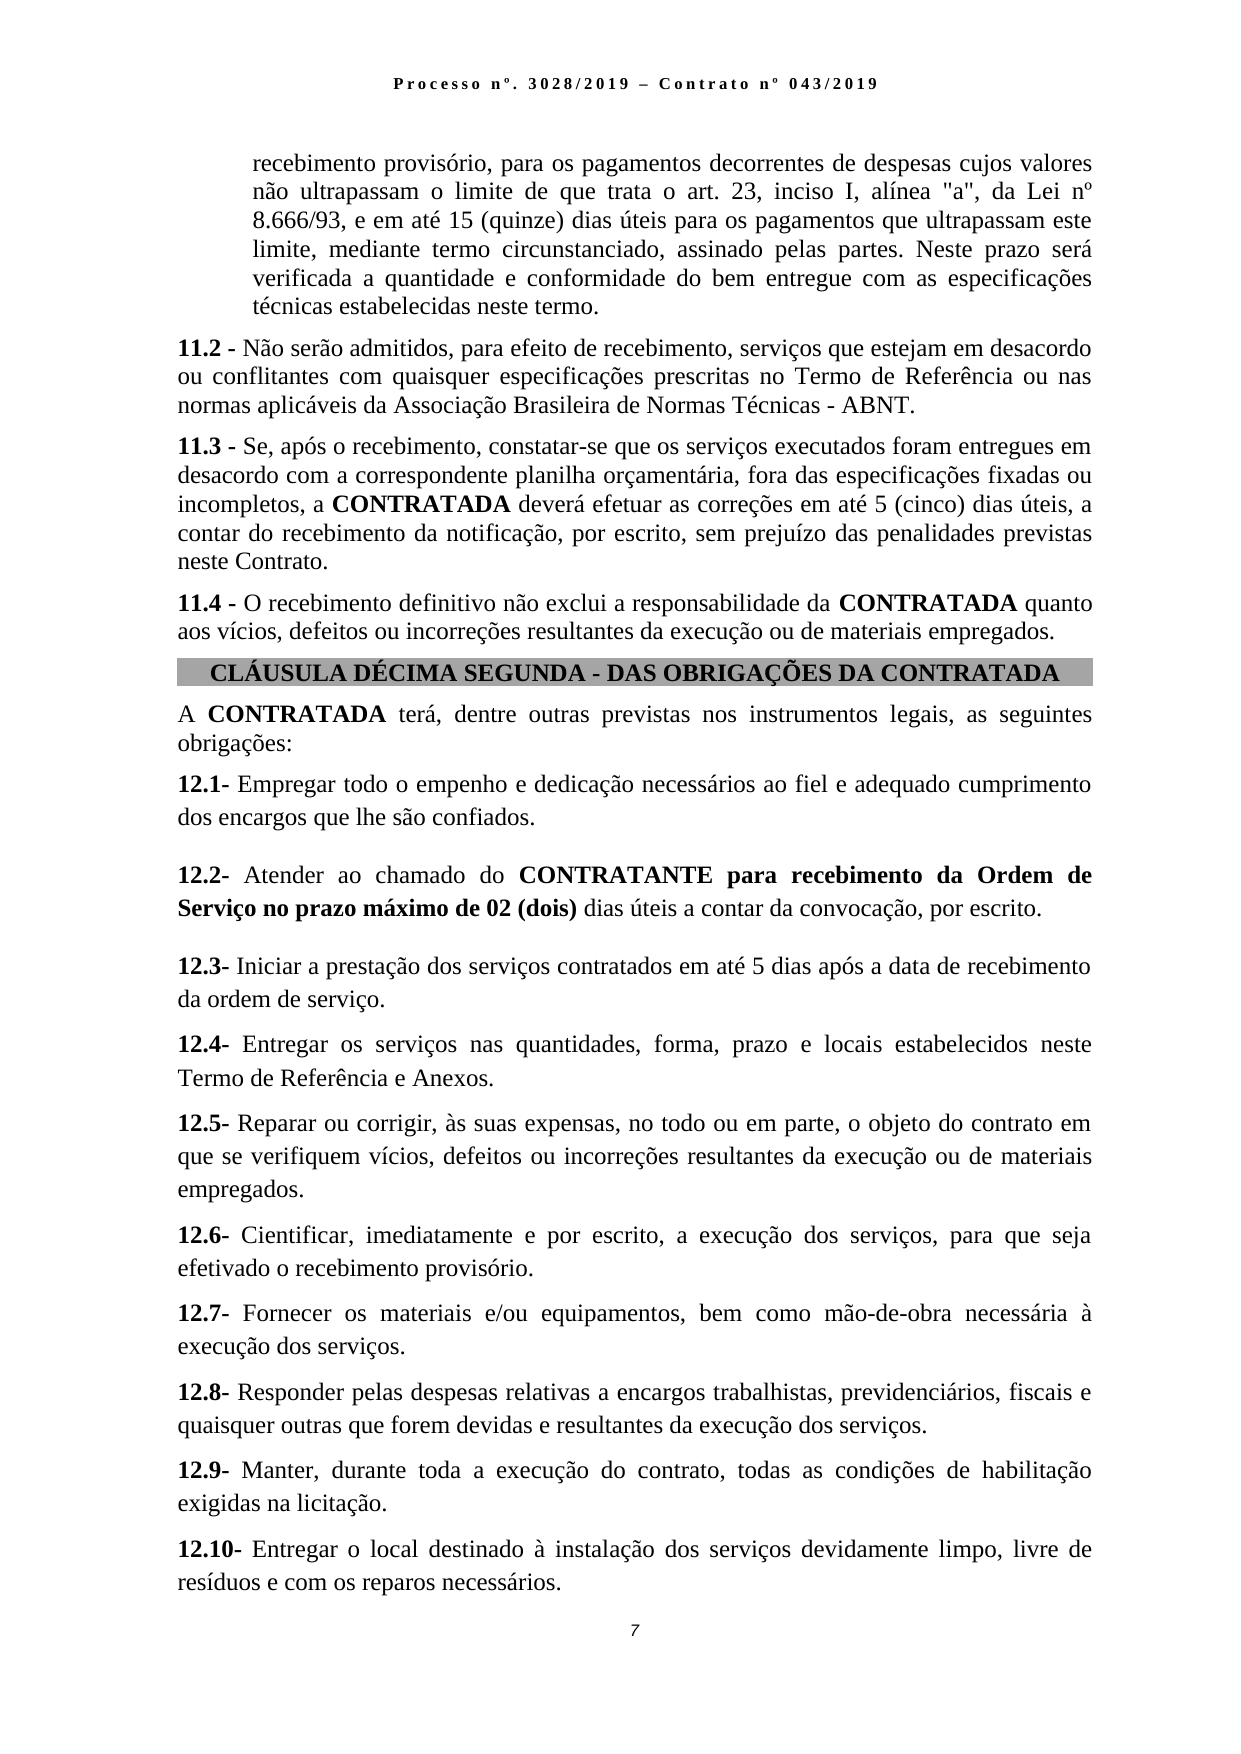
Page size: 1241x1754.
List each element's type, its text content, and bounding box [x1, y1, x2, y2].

text CLÁUSULA DÉCIMA SEGUNDA - DAS OBRIGAÇÕES DA CONTRATADA [177, 658, 1093, 686]
text A CONTRATADA terá, dentre outras previstas nos instrumentos legais, as seguintes obrigações: [177, 699, 1093, 756]
text 12.3- Iniciar a prestação dos serviços contratados em até 5 dias após a data de recebimento da ordem de serviço. [177, 951, 1093, 1013]
text 11.3 - Se, após o recebimento, constatar-se que os serviços executados foram entregues em desacordo com a correspondente planilha orçamentária, fora das especificações fixadas ou incompletos, a CONTRATADA deverá efetuar as correções em até 5 (cinco) dias úteis, a contar do recebimento da notificação, por escrito, sem prejuízo das penalidades previstas neste Contrato. [177, 431, 1093, 575]
text 12.2- Atender ao chamado do CONTRATANTE para recebimento da Ordem de Serviço no prazo máximo de 02 (dois) dias úteis a contar da convocação, por escrito. [177, 860, 1093, 922]
text 12.5- Reparar ou corrigir, às suas expensas, no todo ou em parte, o objeto do contrato em que se verifiquem vícios, defeitos ou incorreções resultantes da execução ou de materiais empregados. [177, 1108, 1093, 1203]
text 11.2 - Não serão admitidos, para efeito de recebimento, serviços que estejam em desacordo ou conflitantes com quaisquer especificações prescritas no Termo de Referência ou nas normas aplicáveis da Associação Brasileira de Normas Técnicas - ABNT. [177, 333, 1093, 419]
list recebimento provisório, para os pagamentos decorrentes de despesas cujos valores não ultrapassam o limite de que trata o art. 23, inciso I, alínea "a", da Lei nº 8.666/93, e em até 15 (quinze) dias úteis para os pagamentos que ultrapassam este limite, mediante termo circunstanciado, assinado pelas partes. Neste prazo será verificada a quantidade e conformidade do bem entregue com as especificações técnicas estabelecidas neste termo. [215, 148, 1093, 320]
text 12.10- Entregar o local destinado à instalação dos serviços devidamente limpo, livre de resíduos e com os reparos necessários. [177, 1534, 1093, 1596]
text 12.7- Fornecer os materiais e/ou equipamentos, bem como mão-de-obra necessária à execução dos serviços. [177, 1298, 1093, 1360]
text 11.4 - O recebimento definitivo não exclui a responsabilidade da CONTRATADA quanto aos vícios, defeitos ou incorreções resultantes da execução ou de materiais empregados. [177, 588, 1093, 645]
text 12.9- Manter, durante toda a execução do contrato, todas as condições de habilitação exigidas na licitação. [177, 1455, 1093, 1517]
text 12.4- Entregar os serviços nas quantidades, forma, prazo e locais estabelecidos neste Termo de Referência e Anexos. [177, 1029, 1093, 1091]
text 12.8- Responder pelas despesas relativas a encargos trabalhistas, previdenciários, fiscais e quaisquer outras que forem devidas e resultantes da execução dos serviços. [177, 1377, 1093, 1438]
text 12.1- Empregar todo o empenho e dedicação necessários ao fiel e adequado cumprimento dos encargos que lhe são confiados. [177, 769, 1093, 831]
text 12.6- Cientificar, imediatamente e por escrito, a execução dos serviços, para que seja efetivado o recebimento provisório. [177, 1220, 1093, 1281]
